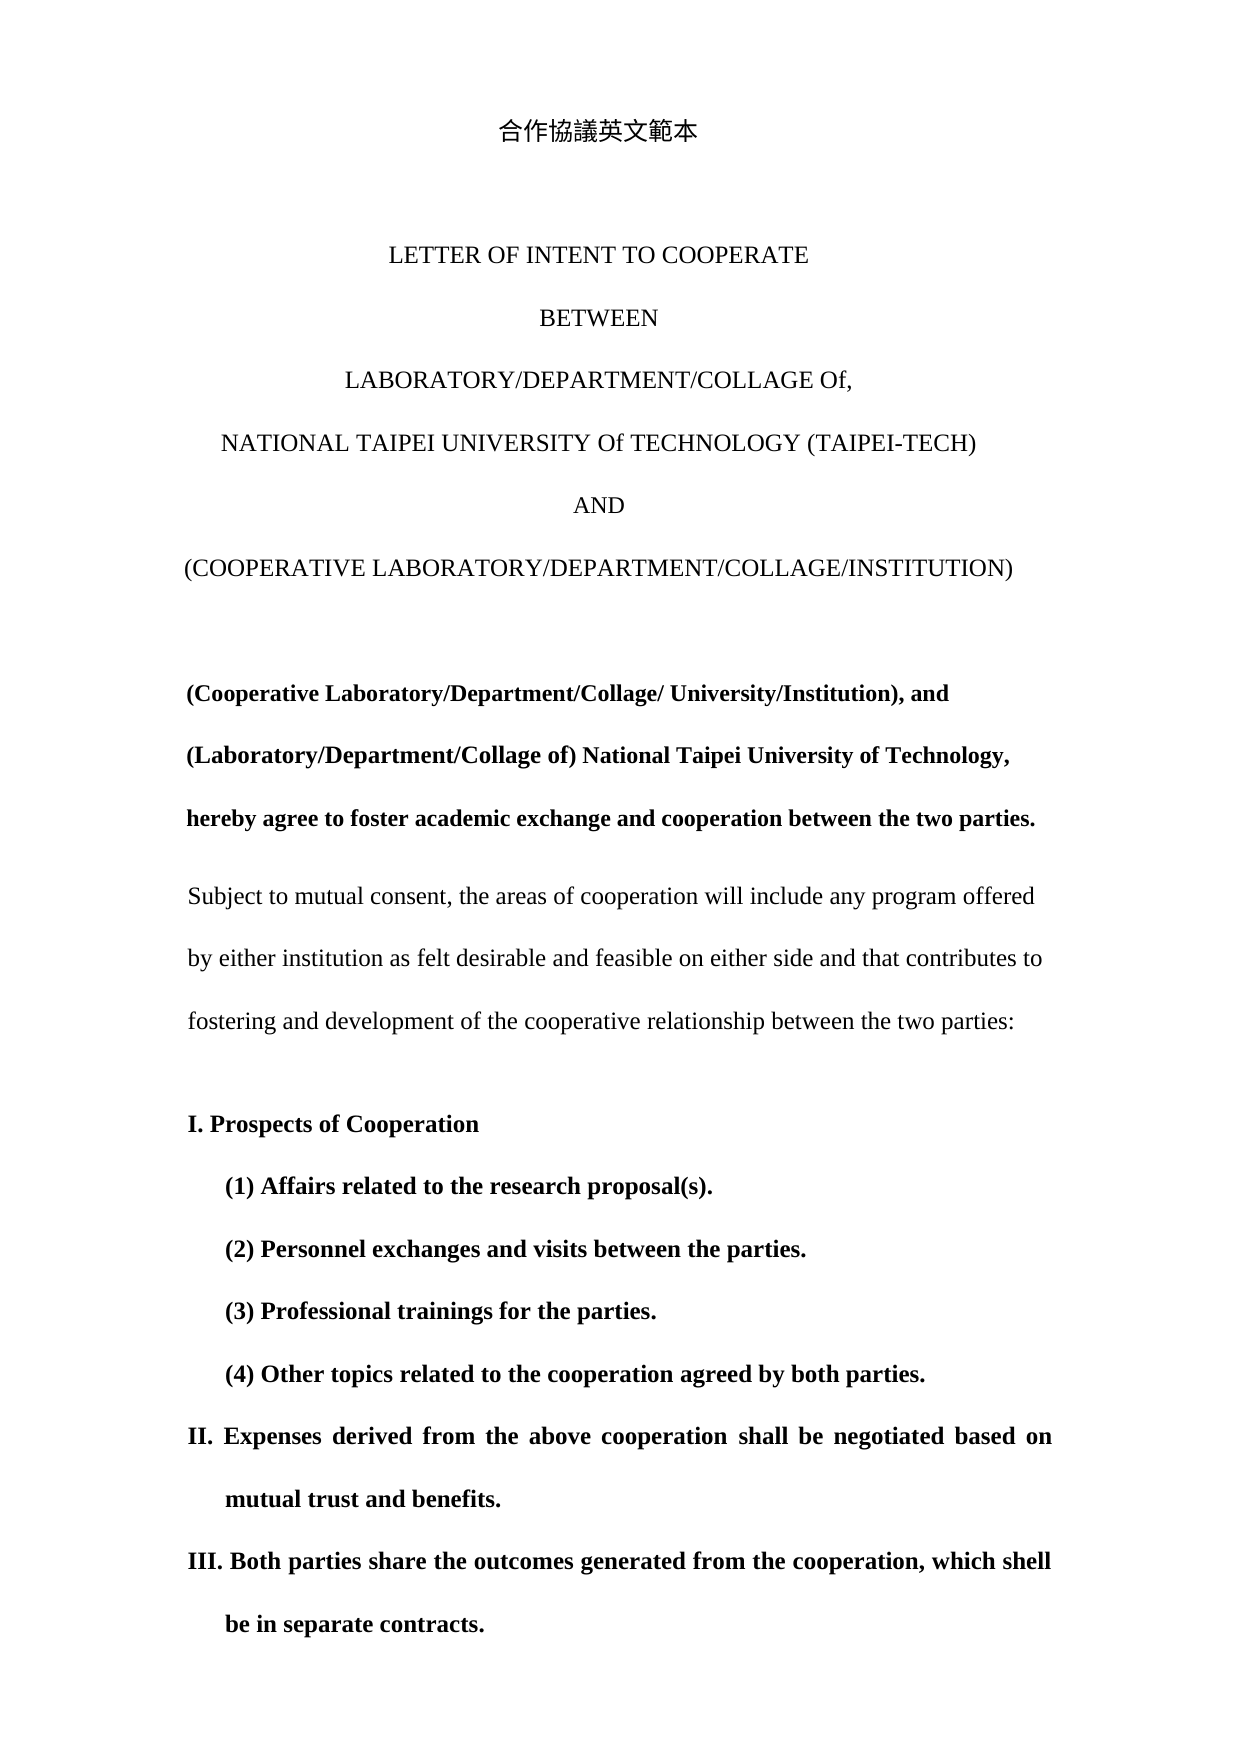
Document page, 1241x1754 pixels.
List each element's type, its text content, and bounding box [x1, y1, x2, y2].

text BETWEEN [142, 276, 1056, 338]
text Subject to mutual consent, the areas of cooperation will include any program offered by either institution as felt desirable and feasible on either side and that contributes to fostering and development of the cooperative relationship between the two parties: [187, 854, 1053, 1041]
text (4) Other topics related to the cooperation agreed by both parties. [225, 1332, 1053, 1394]
text III. Both parties share the outcomes generated from the cooperation, which shell be in separate contracts. [187, 1519, 1053, 1644]
text LABORATORY/DEPARTMENT/COLLAGE Of, [142, 338, 1056, 401]
text II. Expenses derived from the above cooperation shall be negotiated based on mutual trust and benefits. [187, 1394, 1053, 1519]
text 合作協議英文範本 [142, 88, 1056, 151]
text (3) Professional trainings for the parties. [225, 1269, 1053, 1332]
text LETTER OF INTENT TO COOPERATE [142, 213, 1056, 276]
text NATIONAL TAIPEI UNIVERSITY Of TECHNOLOGY (TAIPEI-TECH) [142, 401, 1056, 463]
text (2) Personnel exchanges and visits between the parties. [225, 1207, 1053, 1269]
text (1) Affairs related to the research proposal(s). [225, 1144, 1053, 1207]
text (Cooperative Laboratory/Department/Collage/ University/Institution), and (Laboratory/Department/Collage of) National Taipei University of Technology, hereby agree to foster academic exchange and cooperation between the two parties. [186, 651, 1056, 838]
text (COOPERATIVE LABORATORY/DEPARTMENT/COLLAGE/INSTITUTION) [142, 526, 1056, 588]
text AND [142, 463, 1056, 526]
text I. Prospects of Cooperation [187, 1082, 1053, 1144]
